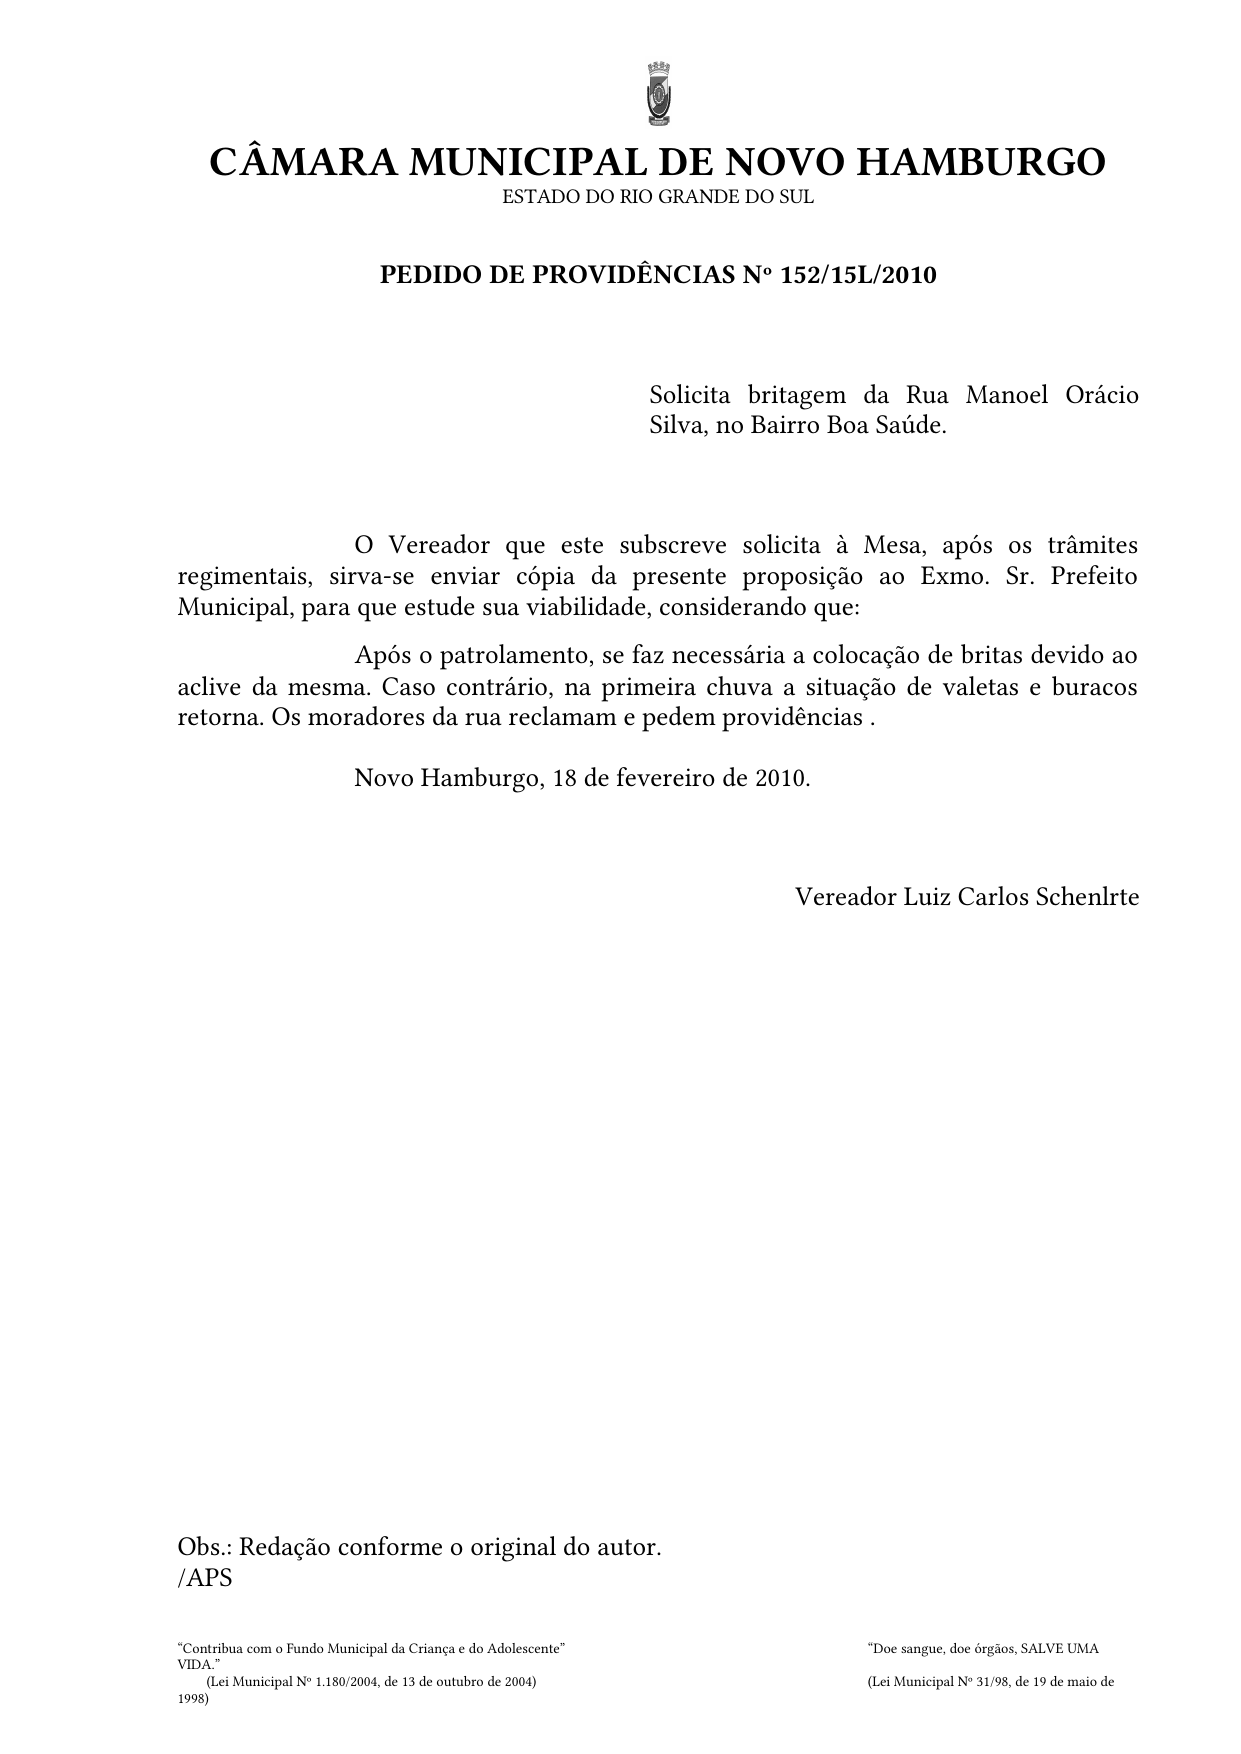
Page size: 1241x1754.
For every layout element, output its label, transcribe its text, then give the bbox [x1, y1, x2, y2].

text Solicita britagem da Rua Manoel Orácio Silva, no Bairro Boa Saúde. [649, 379, 1140, 441]
text O Vereador que este subscreve solicita à Mesa, após os trâmites regimentais, sirva-se enviar cópia da presente proposição ao Exmo. Sr. Prefeito Municipal, para que estude sua viabilidade, considerando que: [177, 529, 1140, 622]
text Vereador Luiz Carlos Schenlrte [177, 881, 1140, 912]
text Novo Hamburgo, 18 de fevereiro de 2010. [177, 762, 1140, 793]
text /APS [177, 1562, 1140, 1593]
text Obs.: Redação conforme o original do autor. [177, 1531, 1140, 1562]
text Após o patrolamento, se faz necessária a colocação de britas devido ao aclive da mesma. Caso contrário, na primeira chuva a situação de valetas e buracos retorna. Os moradores da rua reclamam e pedem providências . [177, 640, 1140, 732]
text PEDIDO DE PROVIDÊNCIAS Nº 152/15L/2010 [177, 259, 1140, 290]
